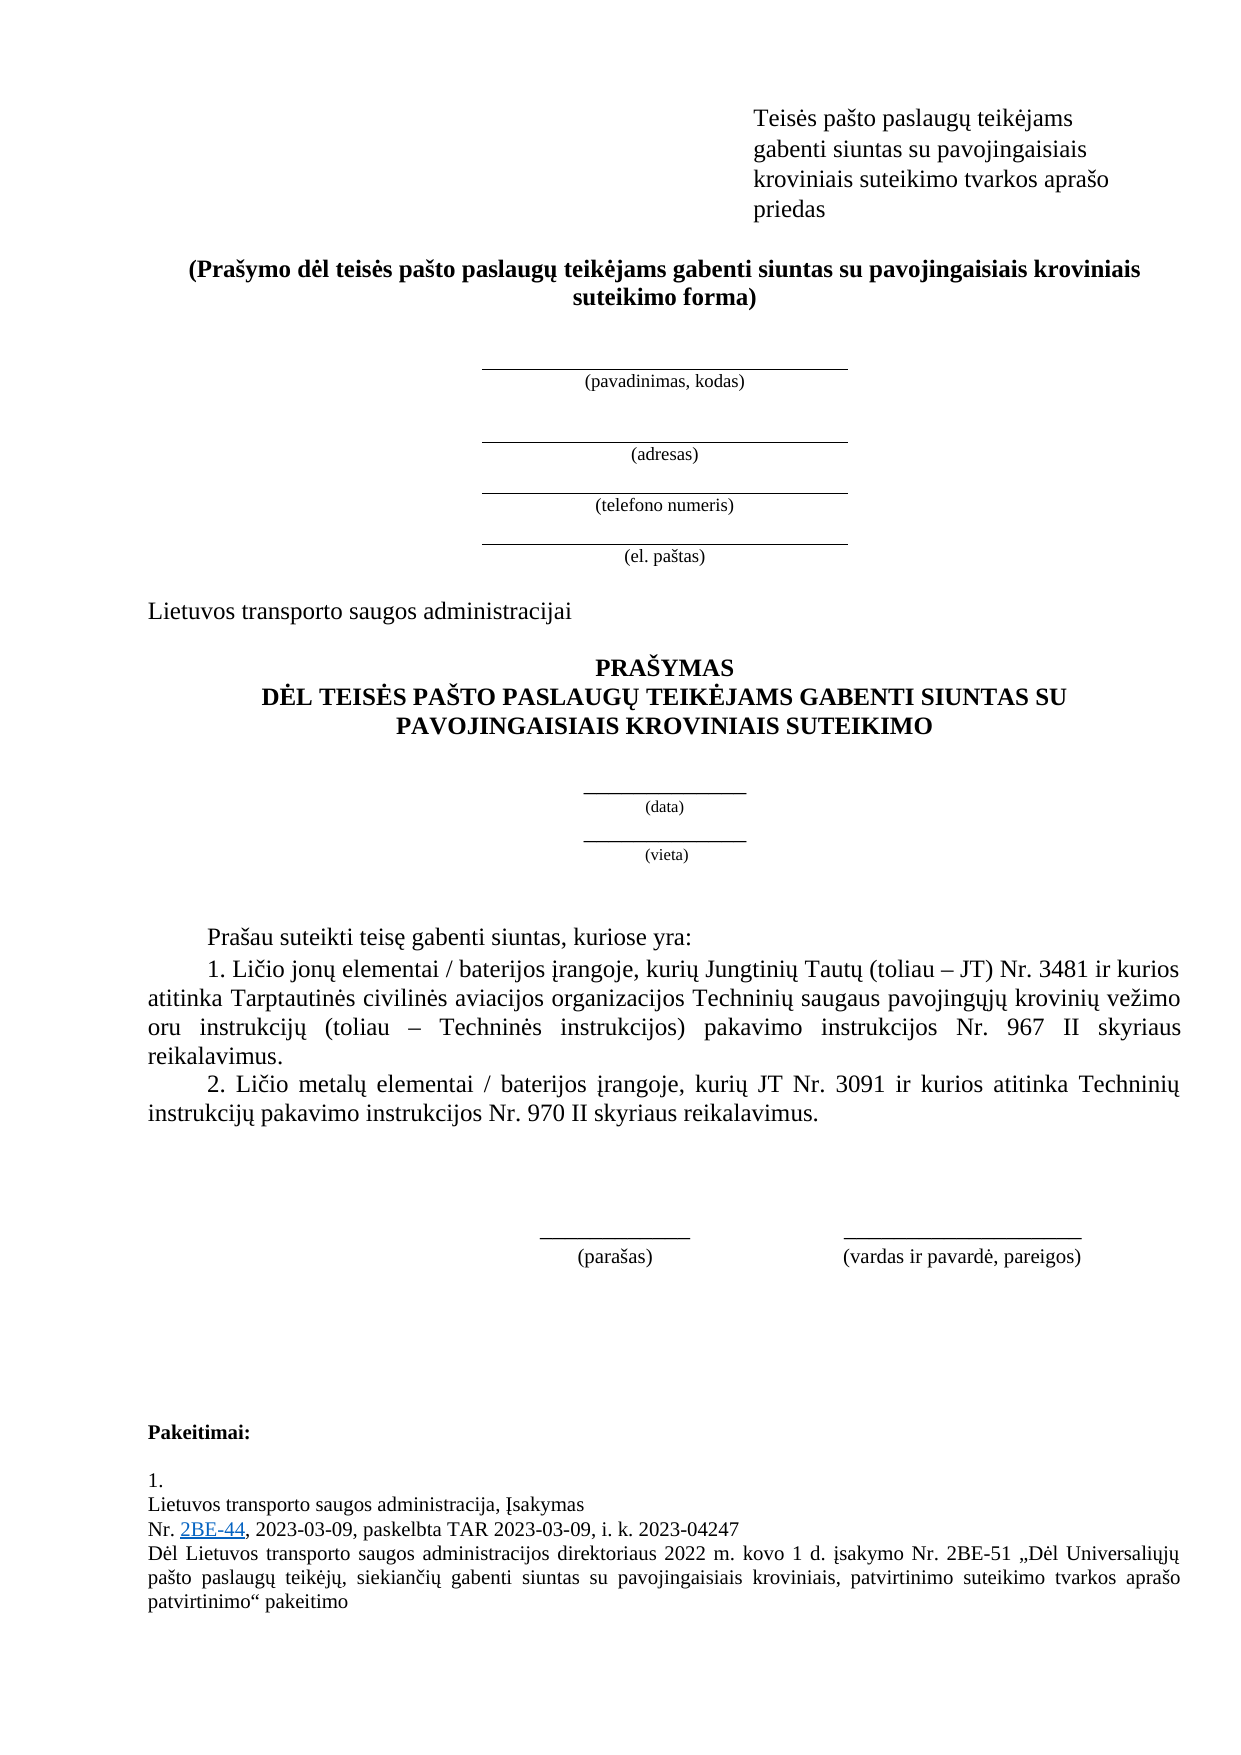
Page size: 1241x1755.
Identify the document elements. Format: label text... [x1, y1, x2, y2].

text 1. [148, 1468, 1182, 1492]
text Teisės pašto paslaugų teikėjams [753, 103, 1182, 132]
text _____________ [148, 816, 1182, 845]
subtitle DĖL TEISĖS PAŠTO PASLAUGŲ TEIKĖJAMS GABENTI SIUNTAS SU PAVOJINGAISIAIS KROVINIAIS SUTEIKIMO [148, 682, 1182, 739]
table_header [148, 1213, 457, 1269]
subtitle PRAŠYMAS [148, 653, 1182, 682]
text kroviniais suteikimo tvarkos aprašo [753, 164, 1182, 193]
text priedas [753, 194, 1182, 223]
table_header ___________________ (vardas ir pavardė, pareigos) [773, 1213, 1092, 1269]
text Dėl Lietuvos transporto saugos administracijos direktoriaus 2022 m. kovo 1 d. įsakymo Nr. 2BE-51 „Dėl Universaliųjų pašto paslaugų teikėjų, siekiančių gabenti siuntas su pavojingaisiais kroviniais, patvirtinimo suteikimo tvarkos aprašo patvirtinimo“ pakeitimo [148, 1541, 1182, 1613]
table_cell (telefono numeris) [482, 494, 847, 544]
text _____________ [148, 768, 1182, 797]
table_header [482, 340, 847, 369]
text Lietuvos transporto saugos administracija, Įsakymas [148, 1492, 1182, 1516]
text 2. Ličio metalų elementai / baterijos įrangoje, kurių JT Nr. 3091 ir kurios atitinka Techninių instrukcijų pakavimo instrukcijos Nr. 970 II skyriaus reikalavimus. [148, 1069, 1182, 1127]
table_cell (pavadinimas, kodas) [482, 370, 847, 442]
text Pakeitimai: [148, 1420, 1182, 1444]
table_cell (adresas) [482, 443, 847, 493]
text gabenti siuntas su pavojingaisiais [753, 134, 1182, 162]
text (Prašymo dėl teisės pašto paslaugų teikėjams gabenti siuntas su pavojingaisiais kroviniais suteikimo forma) [148, 254, 1182, 311]
table_header ____________ (parašas) [457, 1213, 773, 1269]
text Lietuvos transporto saugos administracijai [148, 596, 1182, 624]
text (vieta) [148, 845, 1182, 864]
text 1. Ličio jonų elementai / baterijos įrangoje, kurių Jungtinių Tautų (toliau – JT) Nr. 3481 ir kurios atitinka Tarptautinės civilinės aviacijos organizacijos Techninių saugaus pavojingųjų krovinių vežimo oru instrukcijų (toliau – Techninės instrukcijos) pakavimo instrukcijos Nr. 967 II skyriaus reikalavimus. [148, 954, 1182, 1069]
text (el. paštas) [148, 545, 1182, 567]
text Prašau suteikti teisę gabenti siuntas, kuriose yra: [148, 922, 1182, 950]
text (data) [148, 797, 1182, 816]
text Nr. 2BE-44, 2023-03-09, paskelbta TAR 2023-03-09, i. k. 2023-04247 [148, 1516, 1182, 1541]
